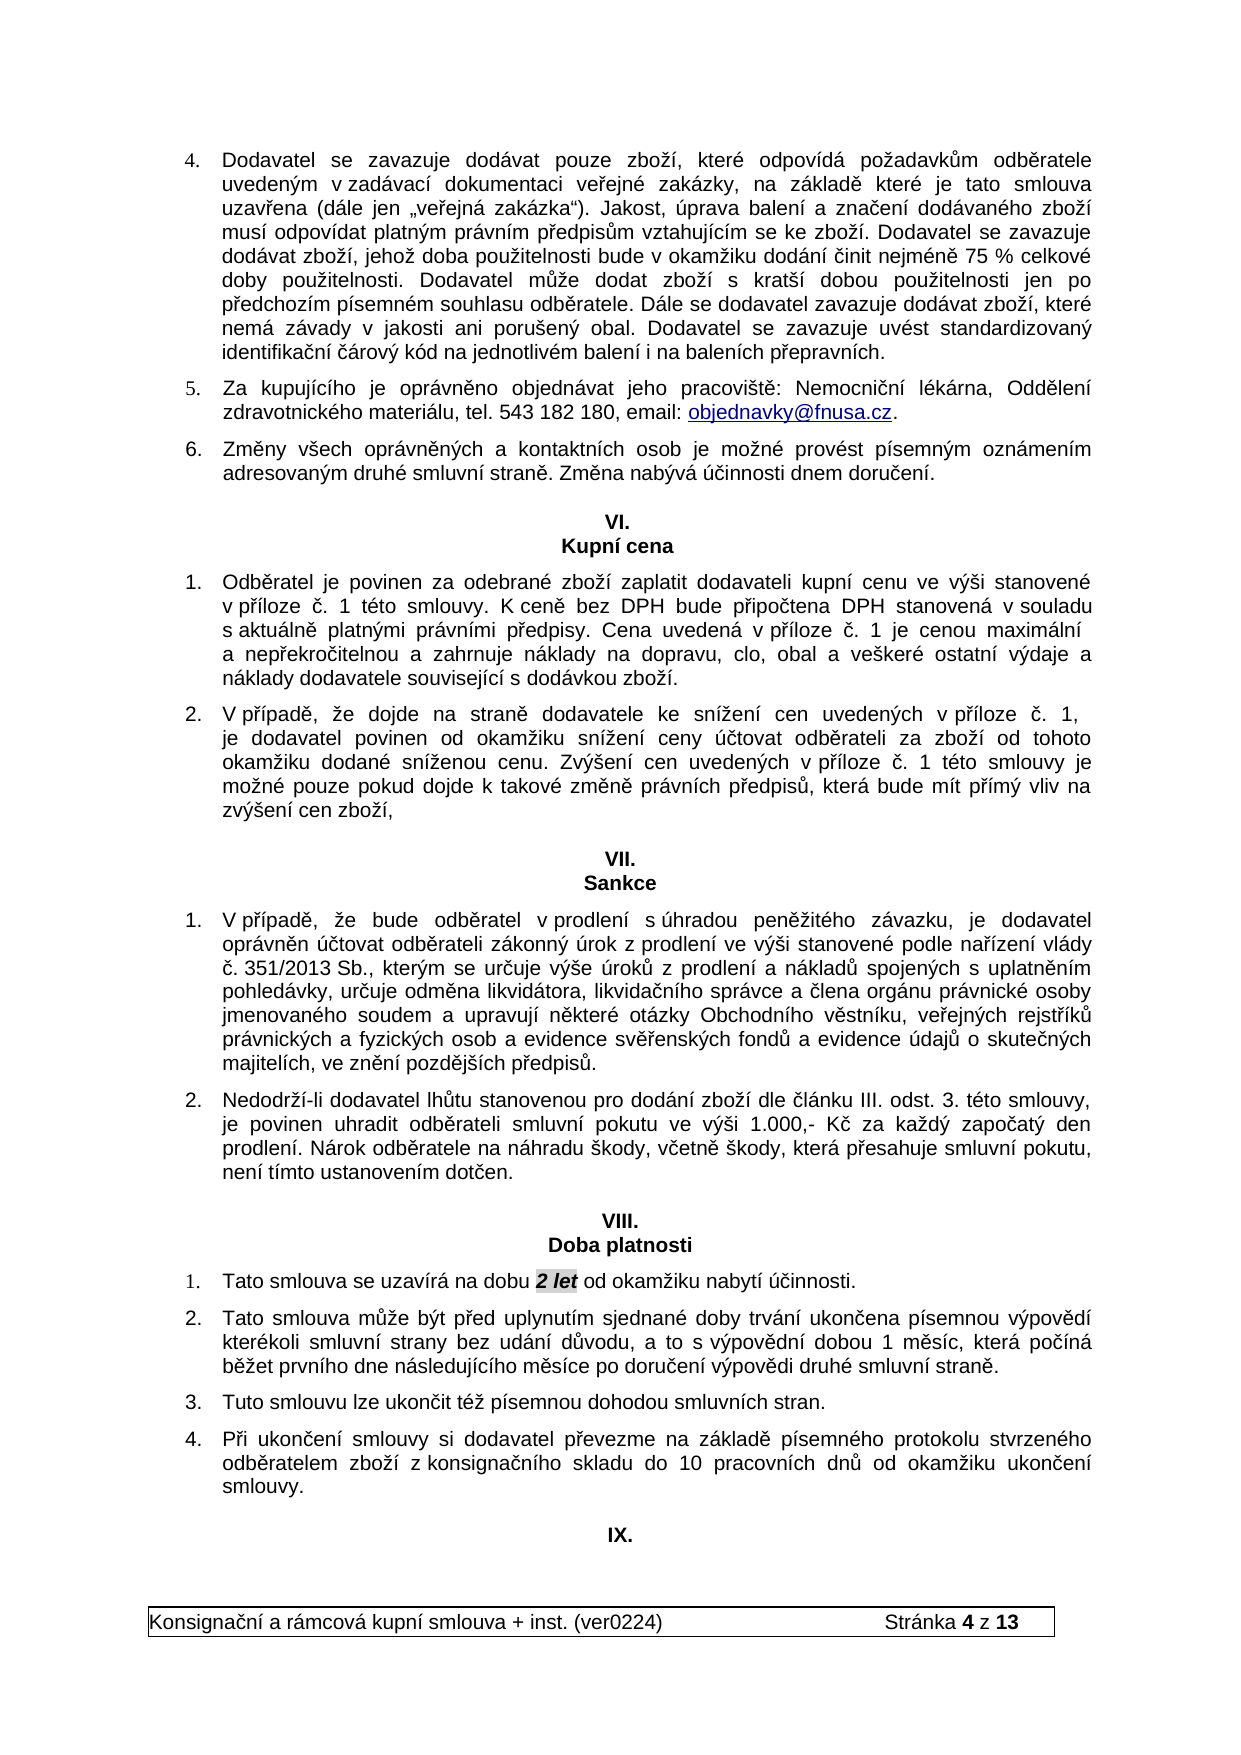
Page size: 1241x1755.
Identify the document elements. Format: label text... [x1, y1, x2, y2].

list Změny všech oprávněných a kontaktních osob je možné provést písemným oznámením adresovaným druhé smluvní straně. Změna nabývá účinnosti dnem doručení. [185, 437, 1093, 484]
list Tuto smlouvu lze ukončit též písemnou dohodou smluvních stran. [185, 1390, 1093, 1414]
text VIII. [148, 1208, 1093, 1232]
list V případě, že dojde na straně dodavatele ke snížení cen uvedených v příloze č. 1, je dodavatel povinen od okamžiku snížení ceny účtovat odběrateli za zboží od tohoto okamžiku dodané sníženou cenu. Zvýšení cen uvedených v příloze č. 1 této smlouvy je možné pouze pokud dojde k takové změně právních předpisů, která bude mít přímý vliv na zvýšení cen zboží, [185, 702, 1093, 822]
list Při ukončení smlouvy si dodavatel převezme na základě písemného protokolu stvrzeného odběratelem zboží z konsignačního skladu do 10 pracovních dnů od okamžiku ukončení smlouvy. [185, 1426, 1093, 1498]
list Odběratel je povinen za odebrané zboží zaplatit dodavateli kupní cenu ve výši stanovené v příloze č. 1 této smlouvy. K ceně bez DPH bude připočtena DPH stanovená v souladu s aktuálně platnými právními předpisy. Cena uvedená v příloze č. 1 je cenou maximální a nepřekročitelnou a zahrnuje náklady na dopravu, clo, obal a veškeré ostatní výdaje a náklady dodavatele související s dodávkou zboží. [185, 570, 1093, 690]
list V případě, že bude odběratel v prodlení s úhradou peněžitého závazku, je dodavatel oprávněn účtovat odběrateli zákonný úrok z prodlení ve výši stanovené podle nařízení vlády č. 351/2013 Sb., kterým se určuje výše úroků z prodlení a nákladů spojených s uplatněním pohledávky, určuje odměna likvidátora, likvidačního správce a člena orgánu právnické osoby jmenovaného soudem a upravují některé otázky Obchodního věstníku, veřejných rejstříků právnických a fyzických osob a evidence svěřenských fondů a evidence údajů o skutečných majitelích, ve znění pozdějších předpisů. [185, 907, 1093, 1075]
text VII. [148, 847, 1093, 871]
list Tato smlouva může být před uplynutím sjednané doby trvání ukončena písemnou výpovědí kterékoli smluvní strany bez udání důvodu, a to s výpovědní dobou 1 měsíc, která počíná běžet prvního dne následujícího měsíce po doručení výpovědi druhé smluvní straně. [185, 1306, 1093, 1377]
text VI. [148, 509, 1093, 533]
text Kupní cena [148, 533, 1093, 557]
text Doba platnosti [148, 1232, 1093, 1256]
text Sankce [148, 871, 1093, 895]
list Tato smlouva se uzavírá na dobu 2 let od okamžiku nabytí účinnosti. [185, 1269, 1093, 1293]
text IX. [148, 1523, 1093, 1547]
list Za kupujícího je oprávněno objednávat jeho pracoviště: Nemocniční lékárna, Oddělení zdravotnického materiálu, tel. 543 182 180, email: objednavky@fnusa.cz. [185, 376, 1093, 424]
list Nedodrží-li dodavatel lhůtu stanovenou pro dodání zboží dle článku III. odst. 3. této smlouvy, je povinen uhradit odběrateli smluvní pokutu ve výši 1.000,- Kč za každý započatý den prodlení. Nárok odběratele na náhradu škody, včetně škody, která přesahuje smluvní pokutu, není tímto ustanovením dotčen. [185, 1088, 1093, 1183]
list Dodavatel se zavazuje dodávat pouze zboží, které odpovídá požadavkům odběratele uvedeným v zadávací dokumentaci veřejné zakázky, na základě které je tato smlouva uzavřena (dále jen „veřejná zakázka“). Jakost, úprava balení a značení dodávaného zboží musí odpovídat platným právním předpisům vztahujícím se ke zboží. Dodavatel se zavazuje dodávat zboží, jehož doba použitelnosti bude v okamžiku dodání činit nejméně 75 % celkové doby použitelnosti. Dodavatel může dodat zboží s kratší dobou použitelnosti jen po předchozím písemném souhlasu odběratele. Dále se dodavatel zavazuje dodávat zboží, které nemá závady v jakosti ani porušený obal. Dodavatel se zavazuje uvést standardizovaný identifikační čárový kód na jednotlivém balení i na baleních přepravních. [184, 148, 1093, 363]
